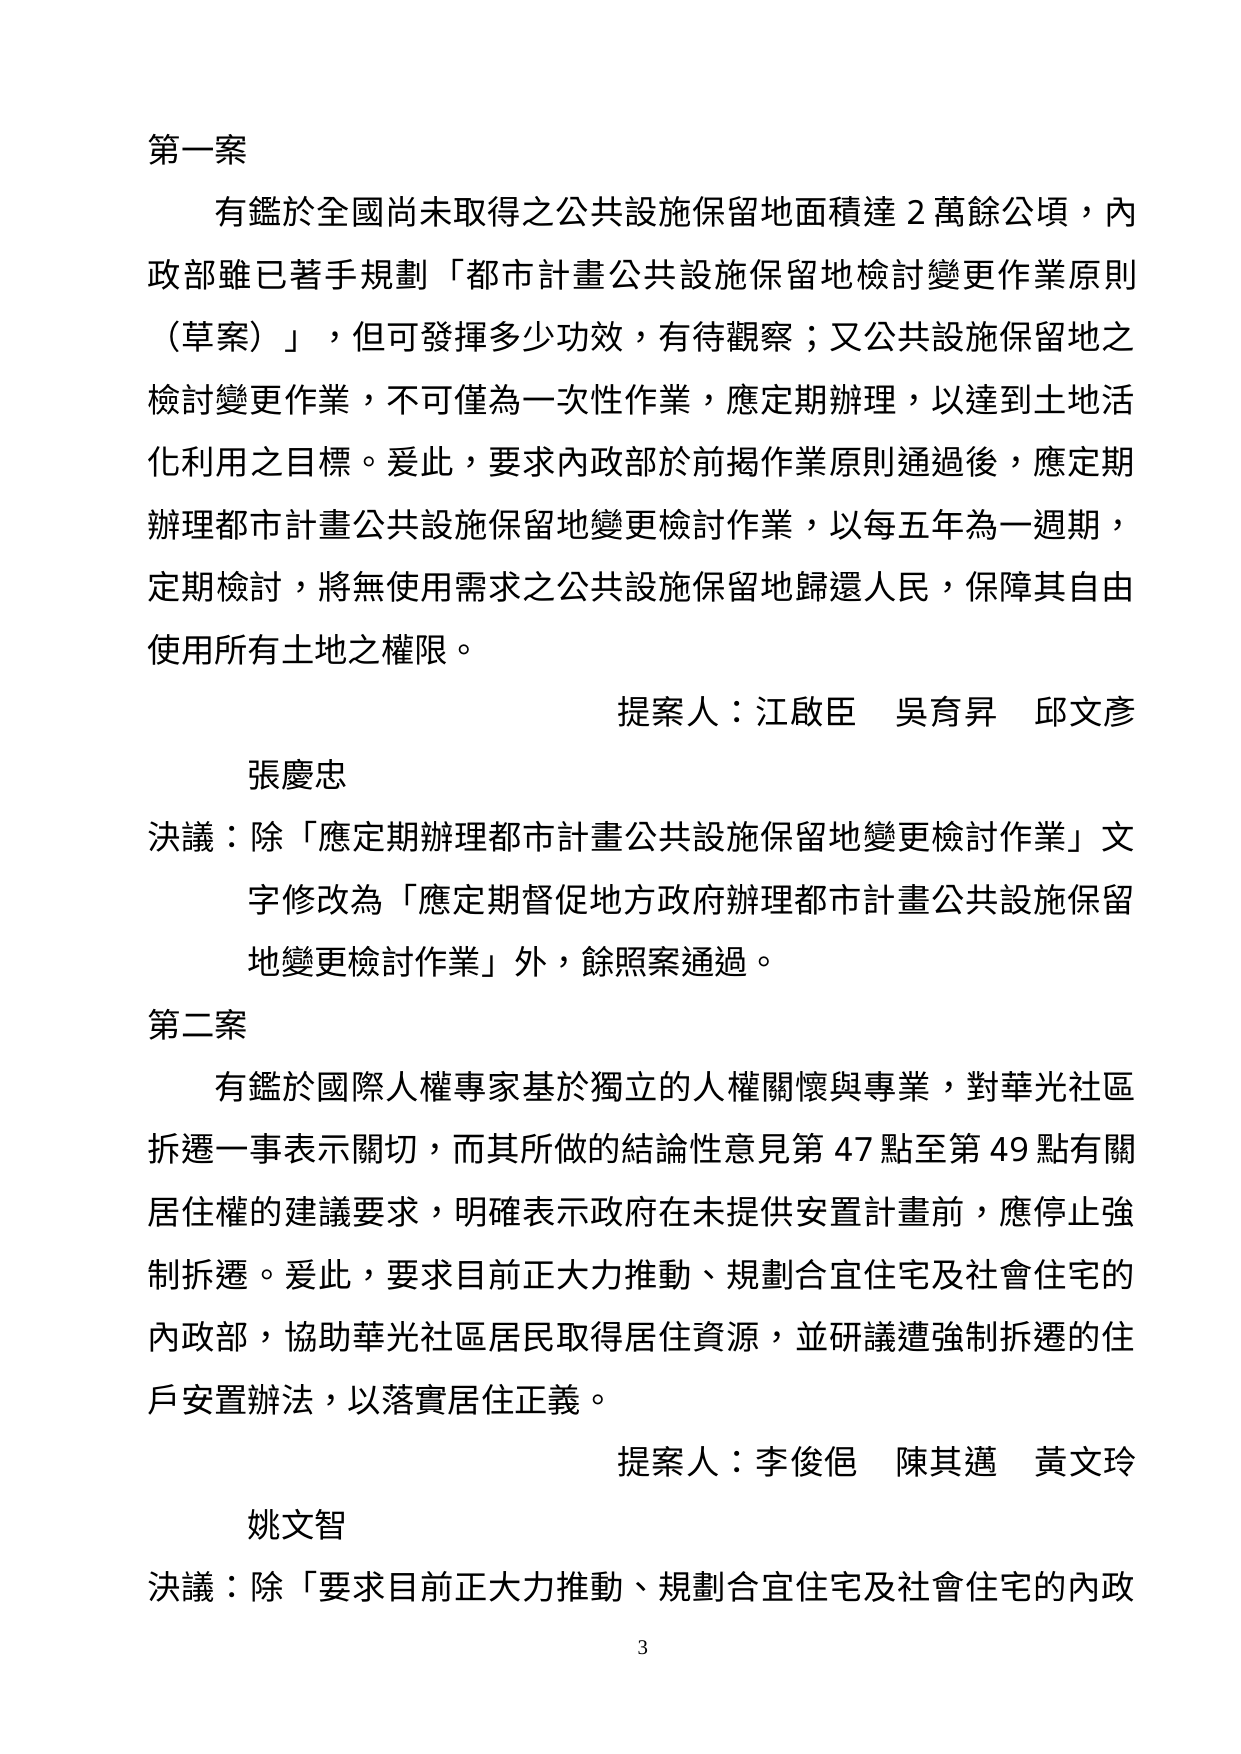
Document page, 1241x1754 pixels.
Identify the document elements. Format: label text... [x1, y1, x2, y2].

text 決議：除「要求目前正大力推動、規劃合宜住宅及社會住宅的內政 [148, 1543, 1137, 1606]
text 有鑑於國際人權專家基於獨立的人權關懷與專業，對華光社區拆遷一事表示關切，而其所做的結論性意見第47點至第49點有關居住權的建議要求，明確表示政府在未提供安置計畫前，應停止強制拆遷。爰此，要求目前正大力推動、規劃合宜住宅及社會住宅的內政部，協助華光社區居民取得居住資源，並研議遭強制拆遷的住戶安置辦法，以落實居住正義。 [148, 1043, 1137, 1418]
text 提案人：李俊俋 陳其邁 黃文玲 姚文智 [148, 1418, 1137, 1543]
text 決議：除「應定期辦理都市計畫公共設施保留地變更檢討作業」文字修改為「應定期督促地方政府辦理都市計畫公共設施保留地變更檢討作業」外，餘照案通過。 [148, 793, 1137, 981]
text 第一案 [148, 106, 1137, 168]
text 第二案 [148, 981, 1137, 1043]
text 有鑑於全國尚未取得之公共設施保留地面積達2萬餘公頃，內政部雖已著手規劃「都市計畫公共設施保留地檢討變更作業原則（草案）」，但可發揮多少功效，有待觀察；又公共設施保留地之檢討變更作業，不可僅為一次性作業，應定期辦理，以達到土地活化利用之目標。爰此，要求內政部於前揭作業原則通過後，應定期辦理都市計畫公共設施保留地變更檢討作業，以每五年為一週期，定期檢討，將無使用需求之公共設施保留地歸還人民，保障其自由使用所有土地之權限。 [148, 168, 1137, 668]
text 提案人：江啟臣 吳育昇 邱文彥 張慶忠 [148, 668, 1137, 793]
